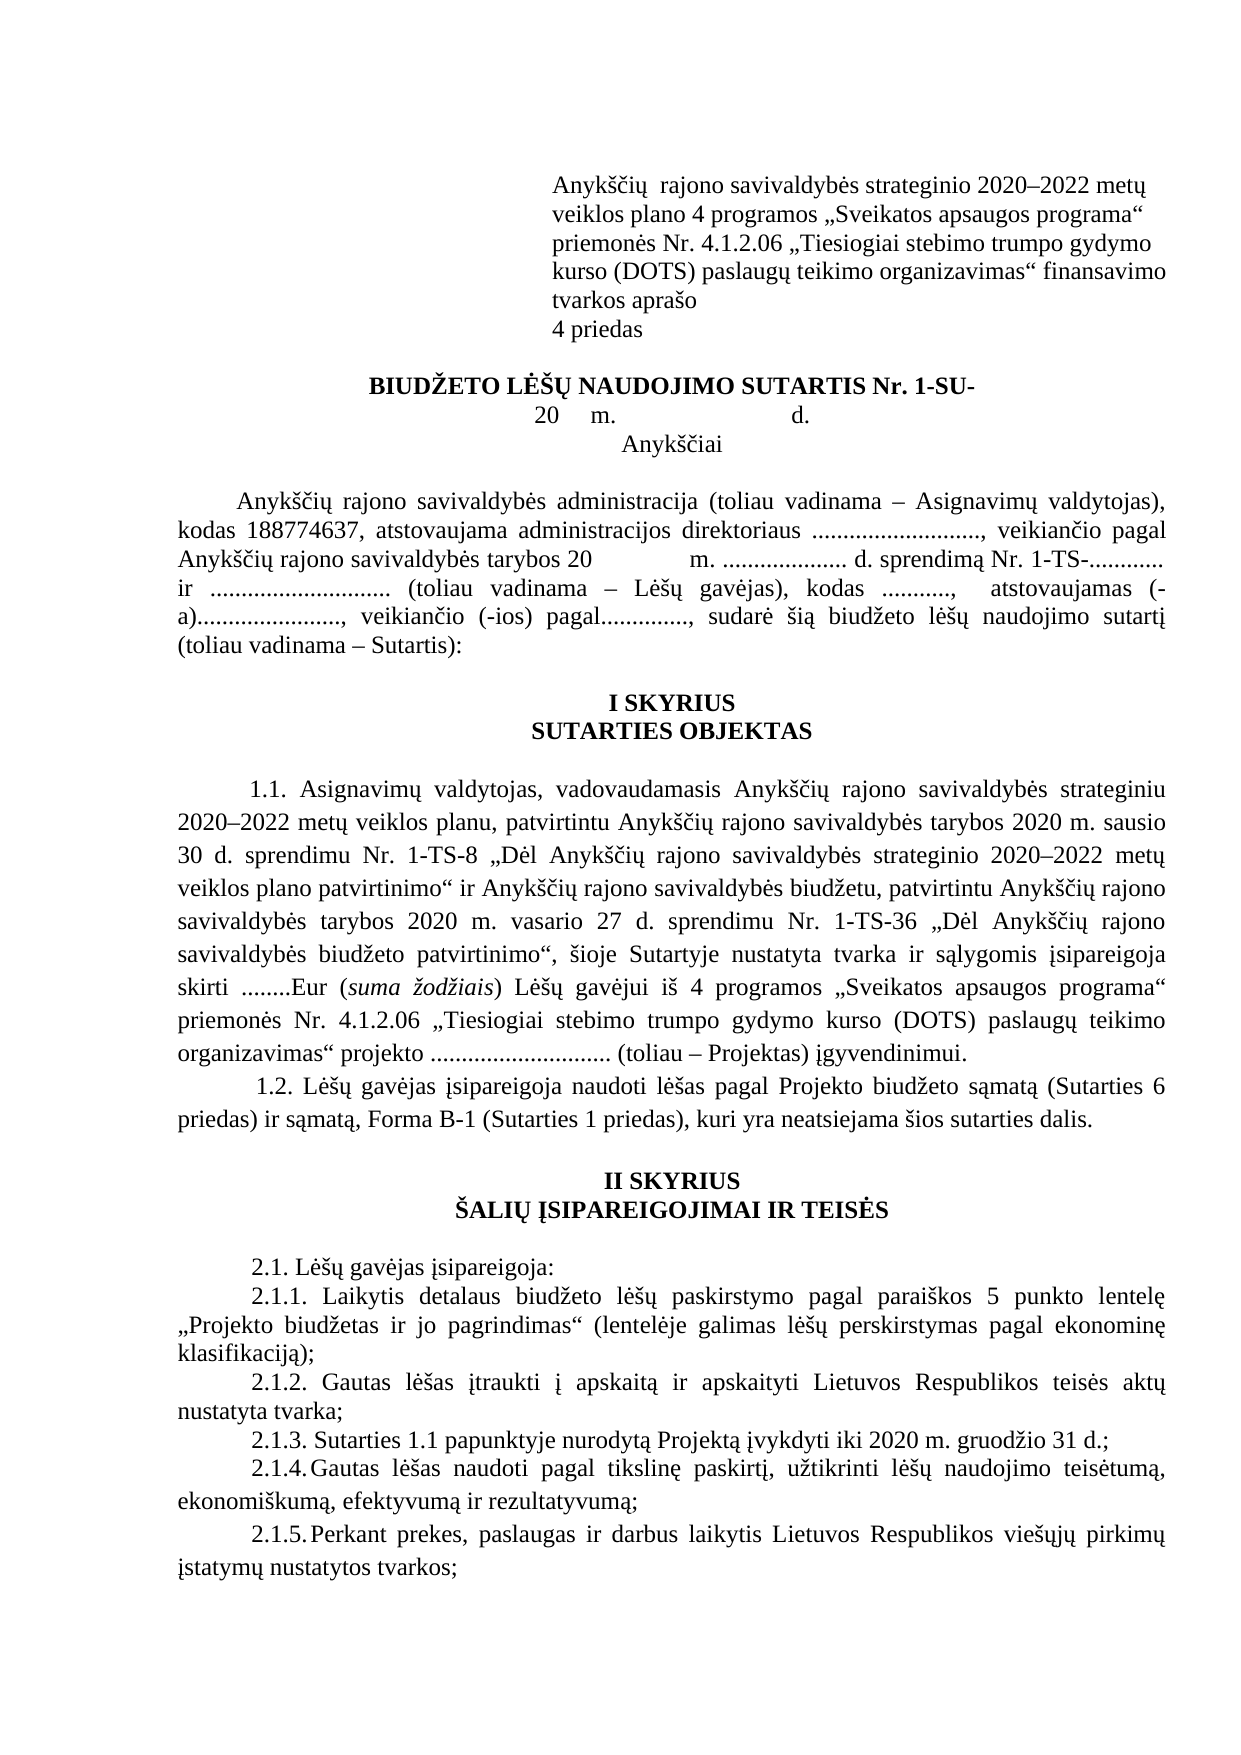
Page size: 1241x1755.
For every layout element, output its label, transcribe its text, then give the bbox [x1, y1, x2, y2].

text 2.1.1. Laikytis detalaus biudžeto lėšų paskirstymo pagal paraiškos 5 punkto lentelę „Projekto biudžetas ir jo pagrindimas“ (lentelėje galimas lėšų perskirstymas pagal ekonominę klasifikaciją); [177, 1281, 1167, 1367]
text Anykščiai [177, 429, 1167, 458]
text Anykščių rajono savivaldybės strateginio 2020–2022 metų [177, 170, 1167, 199]
text BIUDŽETO LĖŠŲ NAUDOJIMO SUTARTIS Nr. 1-SU- [177, 371, 1167, 400]
text 4 priedas [177, 314, 1167, 343]
text II SKYRIUS [177, 1166, 1167, 1195]
text 2.1.4. Gautas lėšas naudoti pagal tikslinę paskirtį, užtikrinti lėšų naudojimo teisėtumą, ekonomiškumą, efektyvumą ir rezultatyvumą; [177, 1453, 1167, 1515]
text veiklos plano 4 programos „Sveikatos apsaugos programa“ [177, 199, 1167, 228]
text priemonės Nr. 4.1.2.06 „Tiesiogiai stebimo trumpo gydymo [177, 228, 1167, 256]
text 1.2. Lėšų gavėjas įsipareigoja naudoti lėšas pagal Projekto biudžeto sąmatą (Sutarties 6 priedas) ir sąmatą, Forma B-1 (Sutarties 1 priedas), kuri yra neatsiejama šios sutarties dalis. [177, 1071, 1167, 1133]
text 2.1. Lėšų gavėjas įsipareigoja: [177, 1252, 1167, 1281]
text SUTARTIES OBJEKTAS [177, 716, 1167, 745]
text kurso (DOTS) paslaugų teikimo organizavimas“ finansavimo [177, 256, 1167, 285]
text 2.1.5. Perkant prekes, paslaugas ir darbus laikytis Lietuvos Respublikos viešųjų pirkimų įstatymų nustatytos tvarkos; [177, 1519, 1167, 1581]
text I SKYRIUS [177, 688, 1167, 716]
text 20 m. d. [177, 400, 1167, 429]
text tvarkos aprašo [177, 285, 1167, 314]
text ŠALIŲ ĮSIPAREIGOJIMAI IR TEISĖS [177, 1195, 1167, 1223]
text Anykščių rajono savivaldybės administracija (toliau vadinama – Asignavimų valdytojas), kodas 188774637, atstovaujama administracijos direktoriaus ..........................., veikiančio pagal Anykščių rajono savivaldybės tarybos 20 m. .................... d. sprendimą Nr. 1-TS-............ ir ............................. (toliau vadinama – Lėšų gavėjas), kodas ..........., atstovaujamas (-a)......................., veikiančio (-ios) pagal.............., sudarė šią biudžeto lėšų naudojimo sutartį (toliau vadinama – Sutartis): [177, 486, 1167, 659]
text 2.1.3. Sutarties 1.1 papunktyje nurodytą Projektą įvykdyti iki 2020 m. gruodžio 31 d.; [177, 1425, 1167, 1453]
text 1.1. Asignavimų valdytojas, vadovaudamasis Anykščių rajono savivaldybės strateginiu 2020–2022 metų veiklos planu, patvirtintu Anykščių rajono savivaldybės tarybos 2020 m. sausio 30 d. sprendimu Nr. 1-TS-8 „Dėl Anykščių rajono savivaldybės strateginio 2020–2022 metų veiklos plano patvirtinimo“ ir Anykščių rajono savivaldybės biudžetu, patvirtintu Anykščių rajono savivaldybės tarybos 2020 m. vasario 27 d. sprendimu Nr. 1-TS-36 „Dėl Anykščių rajono savivaldybės biudžeto patvirtinimo“, šioje Sutartyje nustatyta tvarka ir sąlygomis įsipareigoja skirti ........Eur (suma žodžiais) Lėšų gavėjui iš 4 programos „Sveikatos apsaugos programa“ priemonės Nr. 4.1.2.06 „Tiesiogiai stebimo trumpo gydymo kurso (DOTS) paslaugų teikimo organizavimas“ projekto ............................. (toliau – Projektas) įgyvendinimui. [177, 774, 1167, 1067]
text 2.1.2. Gautas lėšas įtraukti į apskaitą ir apskaityti Lietuvos Respublikos teisės aktų nustatyta tvarka; [177, 1367, 1167, 1425]
